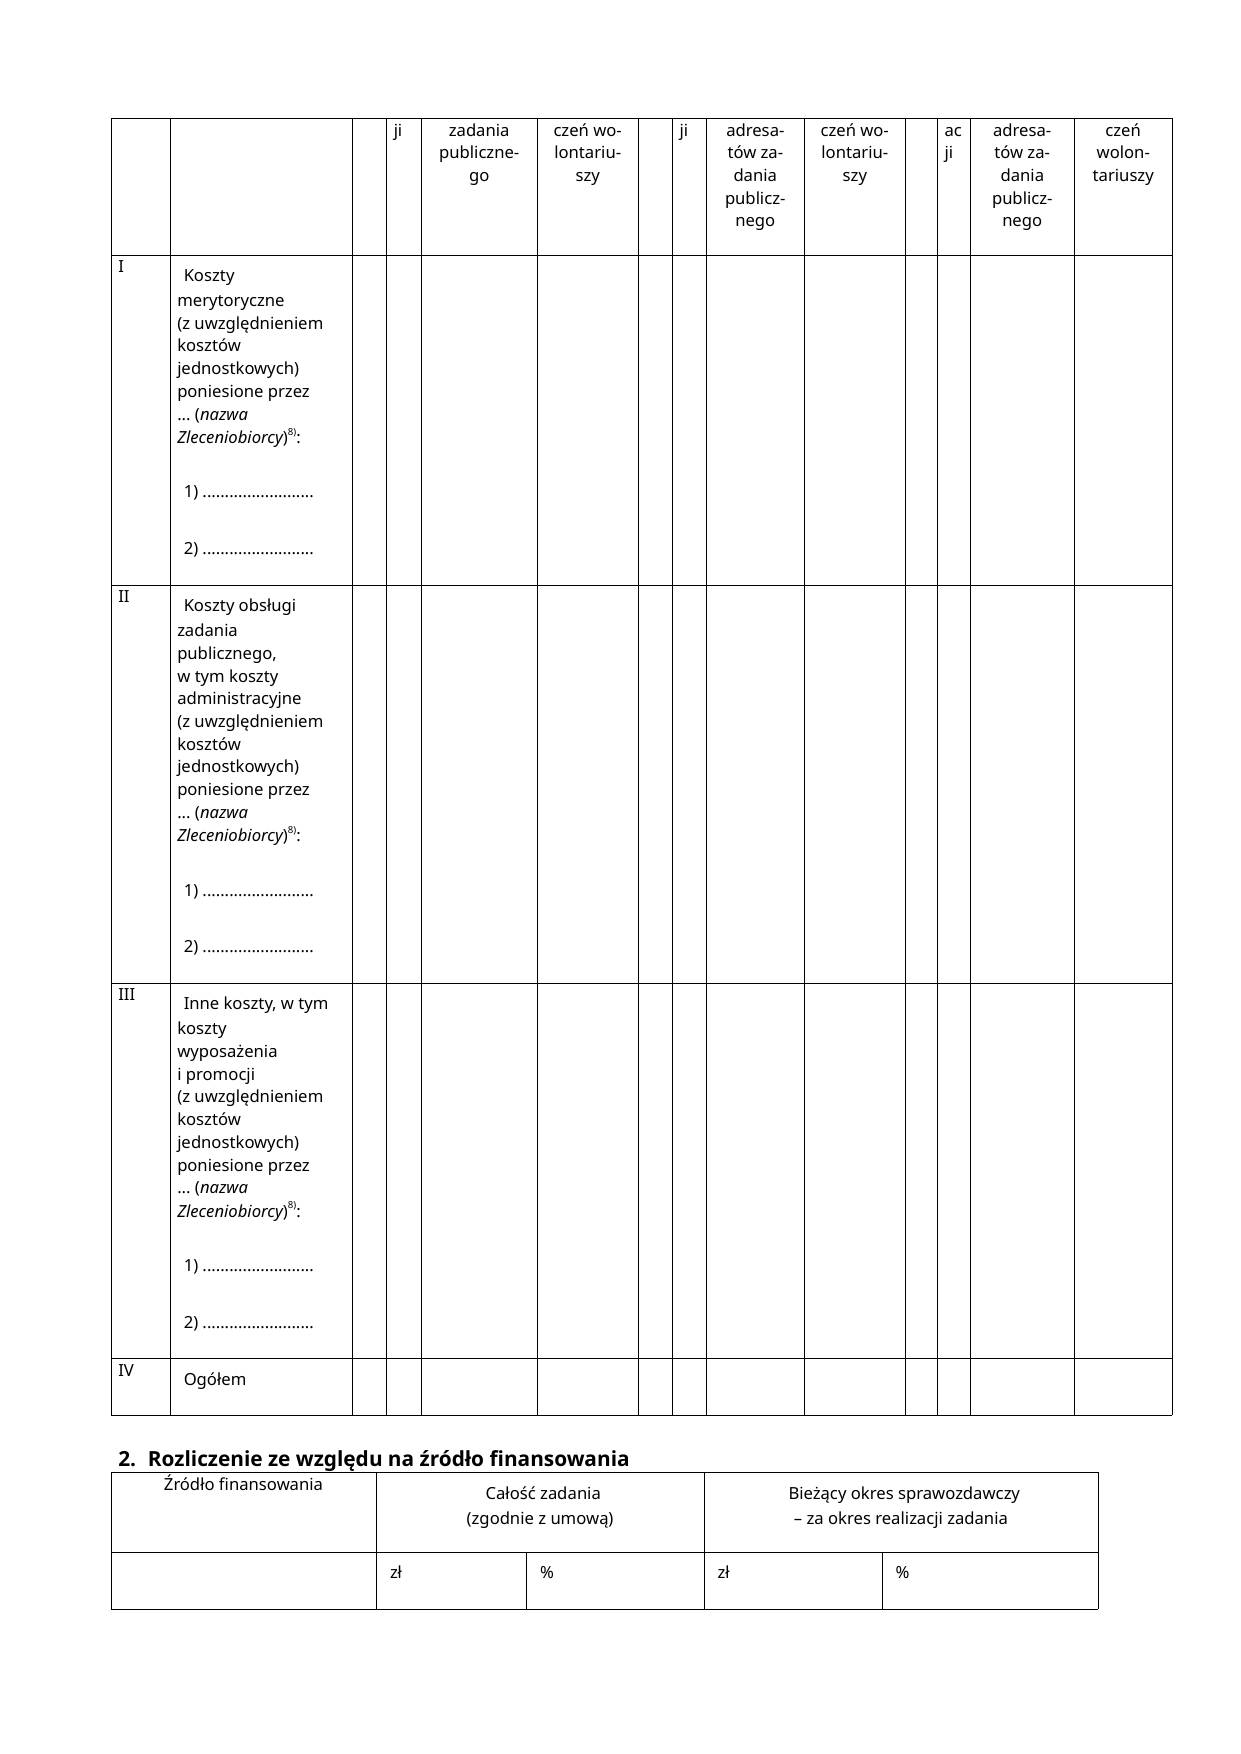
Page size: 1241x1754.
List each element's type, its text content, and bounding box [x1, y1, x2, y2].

table_header Bieżący okres sprawozdawczy – za okres realizacji zadania [705, 1473, 1098, 1552]
table_cell 1) ......................... [171, 869, 352, 926]
table_cell [112, 926, 170, 983]
table_cell [639, 984, 672, 1245]
table_cell [422, 528, 537, 584]
table_cell 2) ......................... [171, 528, 352, 584]
table_cell [707, 1245, 804, 1302]
table_cell [422, 256, 537, 471]
table_cell czeń wolon- tariuszy [1075, 119, 1172, 254]
table_cell Koszty merytoryczne (z uwzględnieniem kosztów jednostkowych) poniesione przez ... (nazwa Zleceniobiorcy)8): [171, 256, 352, 471]
table_cell [707, 471, 804, 528]
table_cell [707, 1359, 804, 1415]
table_cell [971, 869, 1074, 926]
table_cell [673, 869, 706, 926]
table_cell [906, 984, 937, 1245]
table_cell [538, 1302, 638, 1358]
table_cell [1075, 528, 1172, 584]
table_cell [805, 869, 905, 926]
table_cell [673, 528, 706, 584]
table_cell [1075, 926, 1172, 983]
table_cell [906, 1245, 937, 1302]
table_cell III [112, 984, 170, 1245]
table_cell adresa- tów za- dania publicz- nego [707, 119, 804, 254]
table_cell zadania publiczne- go [422, 119, 537, 254]
table_cell [353, 1245, 386, 1302]
table_cell [673, 471, 706, 528]
table_cell [387, 869, 421, 926]
table_cell [353, 586, 386, 869]
table_cell [805, 528, 905, 584]
table_cell [1075, 1302, 1172, 1358]
table_cell [353, 528, 386, 584]
table_cell [673, 1245, 706, 1302]
table_cell [971, 586, 1074, 869]
table_cell [387, 926, 421, 983]
table_cell [971, 1359, 1074, 1415]
table_cell [639, 1359, 672, 1415]
text 2. Rozliczenie ze względu na źródło finansowania [118, 1444, 1122, 1472]
table_cell [707, 1302, 804, 1358]
table_cell [805, 984, 905, 1245]
table_cell [353, 1302, 386, 1358]
table_cell [112, 119, 170, 254]
table_cell [906, 119, 937, 254]
table_cell [971, 1302, 1074, 1358]
table_cell [938, 586, 970, 869]
table_cell 1) ......................... [171, 471, 352, 528]
table_cell [938, 1359, 970, 1415]
table_cell % [883, 1553, 1098, 1609]
table_cell [906, 471, 937, 528]
table_cell [538, 1359, 638, 1415]
table_cell [422, 1359, 537, 1415]
table_cell [422, 869, 537, 926]
table_cell [538, 869, 638, 926]
table_cell [353, 1359, 386, 1415]
table_cell [805, 926, 905, 983]
table_cell [387, 528, 421, 584]
table_cell [353, 471, 386, 528]
table_cell [639, 471, 672, 528]
table_cell [387, 256, 421, 471]
table_cell [707, 256, 804, 471]
table_cell [639, 1302, 672, 1358]
table_cell [707, 926, 804, 983]
table_cell [971, 984, 1074, 1245]
table_cell [1075, 1359, 1172, 1415]
table_cell [906, 869, 937, 926]
table_header Całość zadania (zgodnie z umową) [377, 1473, 704, 1552]
table_cell [673, 984, 706, 1245]
table_cell [906, 926, 937, 983]
table_cell [639, 926, 672, 983]
table_cell ji [673, 119, 706, 254]
table_cell czeń wo- lontariu- szy [805, 119, 905, 254]
table_cell [112, 1245, 170, 1302]
table_cell [805, 1302, 905, 1358]
table_cell [112, 528, 170, 584]
table_cell adresa- tów za- dania publicz- nego [971, 119, 1074, 254]
table_cell II [112, 586, 170, 869]
table_cell [938, 256, 970, 471]
table_cell [639, 119, 672, 254]
table_cell [387, 1302, 421, 1358]
table_cell [387, 1245, 421, 1302]
table_cell [112, 471, 170, 528]
table_cell Koszty obsługi zadania publicznego, w tym koszty administracyjne (z uwzględnieniem kosztów jednostkowych) poniesione przez ... (nazwa Zleceniobiorcy)8): [171, 586, 352, 869]
table_cell [538, 256, 638, 471]
table_cell [906, 1302, 937, 1358]
table_cell 2) ......................... [171, 1302, 352, 1358]
table_cell [422, 1302, 537, 1358]
table_cell 2) ......................... [171, 926, 352, 983]
table_cell [353, 869, 386, 926]
table_cell [1075, 256, 1172, 471]
table_cell Ogółem [171, 1359, 352, 1415]
table_cell [387, 471, 421, 528]
table_cell 1) ......................... [171, 1245, 352, 1302]
table_cell [538, 926, 638, 983]
table_cell [538, 1245, 638, 1302]
table_cell [805, 586, 905, 869]
table_cell [639, 869, 672, 926]
table_header Źródło finansowania [112, 1473, 376, 1552]
table_cell [112, 869, 170, 926]
table_cell czeń wo- lontariu- szy [538, 119, 638, 254]
table_cell ji [387, 119, 421, 254]
table_cell [805, 256, 905, 471]
table_cell [353, 984, 386, 1245]
table_cell acji [938, 119, 970, 254]
table_cell Inne koszty, w tym koszty wyposażenia i promocji (z uwzględnieniem kosztów jednostkowych) poniesione przez ... (nazwa Zleceniobiorcy)8): [171, 984, 352, 1245]
table_cell [906, 256, 937, 471]
table_cell zł [705, 1553, 882, 1609]
table_cell [387, 586, 421, 869]
table_cell [971, 926, 1074, 983]
table_cell I [112, 256, 170, 471]
table_cell [353, 256, 386, 471]
table_cell [673, 1359, 706, 1415]
table_cell [906, 528, 937, 584]
table_cell [639, 528, 672, 584]
table_cell [938, 1245, 970, 1302]
table_cell [938, 869, 970, 926]
table_cell [422, 984, 537, 1245]
table_cell [422, 1245, 537, 1302]
table_cell [673, 256, 706, 471]
table_cell [673, 926, 706, 983]
table_cell [538, 586, 638, 869]
table_cell IV [112, 1359, 170, 1415]
table_cell [538, 471, 638, 528]
table_cell [906, 586, 937, 869]
table_cell [971, 256, 1074, 471]
table_cell [707, 984, 804, 1245]
table_cell [938, 471, 970, 528]
table_cell [938, 926, 970, 983]
table_cell zł [377, 1553, 526, 1609]
table_cell [1075, 471, 1172, 528]
table_cell [538, 528, 638, 584]
table_cell [805, 471, 905, 528]
table_cell [639, 256, 672, 471]
table_cell [971, 1245, 1074, 1302]
table_cell [938, 984, 970, 1245]
table_cell [673, 1302, 706, 1358]
table_cell [707, 586, 804, 869]
table_cell [422, 471, 537, 528]
table_cell [422, 586, 537, 869]
table_cell [387, 1359, 421, 1415]
table_cell [353, 926, 386, 983]
table_cell [112, 1553, 376, 1609]
table_cell [639, 1245, 672, 1302]
table_cell [353, 119, 386, 254]
table_cell [906, 1359, 937, 1415]
table_cell [971, 528, 1074, 584]
table_cell [805, 1245, 905, 1302]
table_cell % [527, 1553, 704, 1609]
table_cell [971, 471, 1074, 528]
table_cell [707, 869, 804, 926]
table_cell [639, 586, 672, 869]
table_cell [538, 984, 638, 1245]
table_cell [805, 1359, 905, 1415]
table_cell [387, 984, 421, 1245]
table_cell [1075, 586, 1172, 869]
table_cell [673, 586, 706, 869]
table_cell [1075, 1245, 1172, 1302]
table_cell [171, 119, 352, 254]
table_cell [422, 926, 537, 983]
table_cell [1075, 869, 1172, 926]
table_cell [938, 528, 970, 584]
table_cell [707, 528, 804, 584]
table_cell [938, 1302, 970, 1358]
table_cell [1075, 984, 1172, 1245]
table_cell [112, 1302, 170, 1358]
